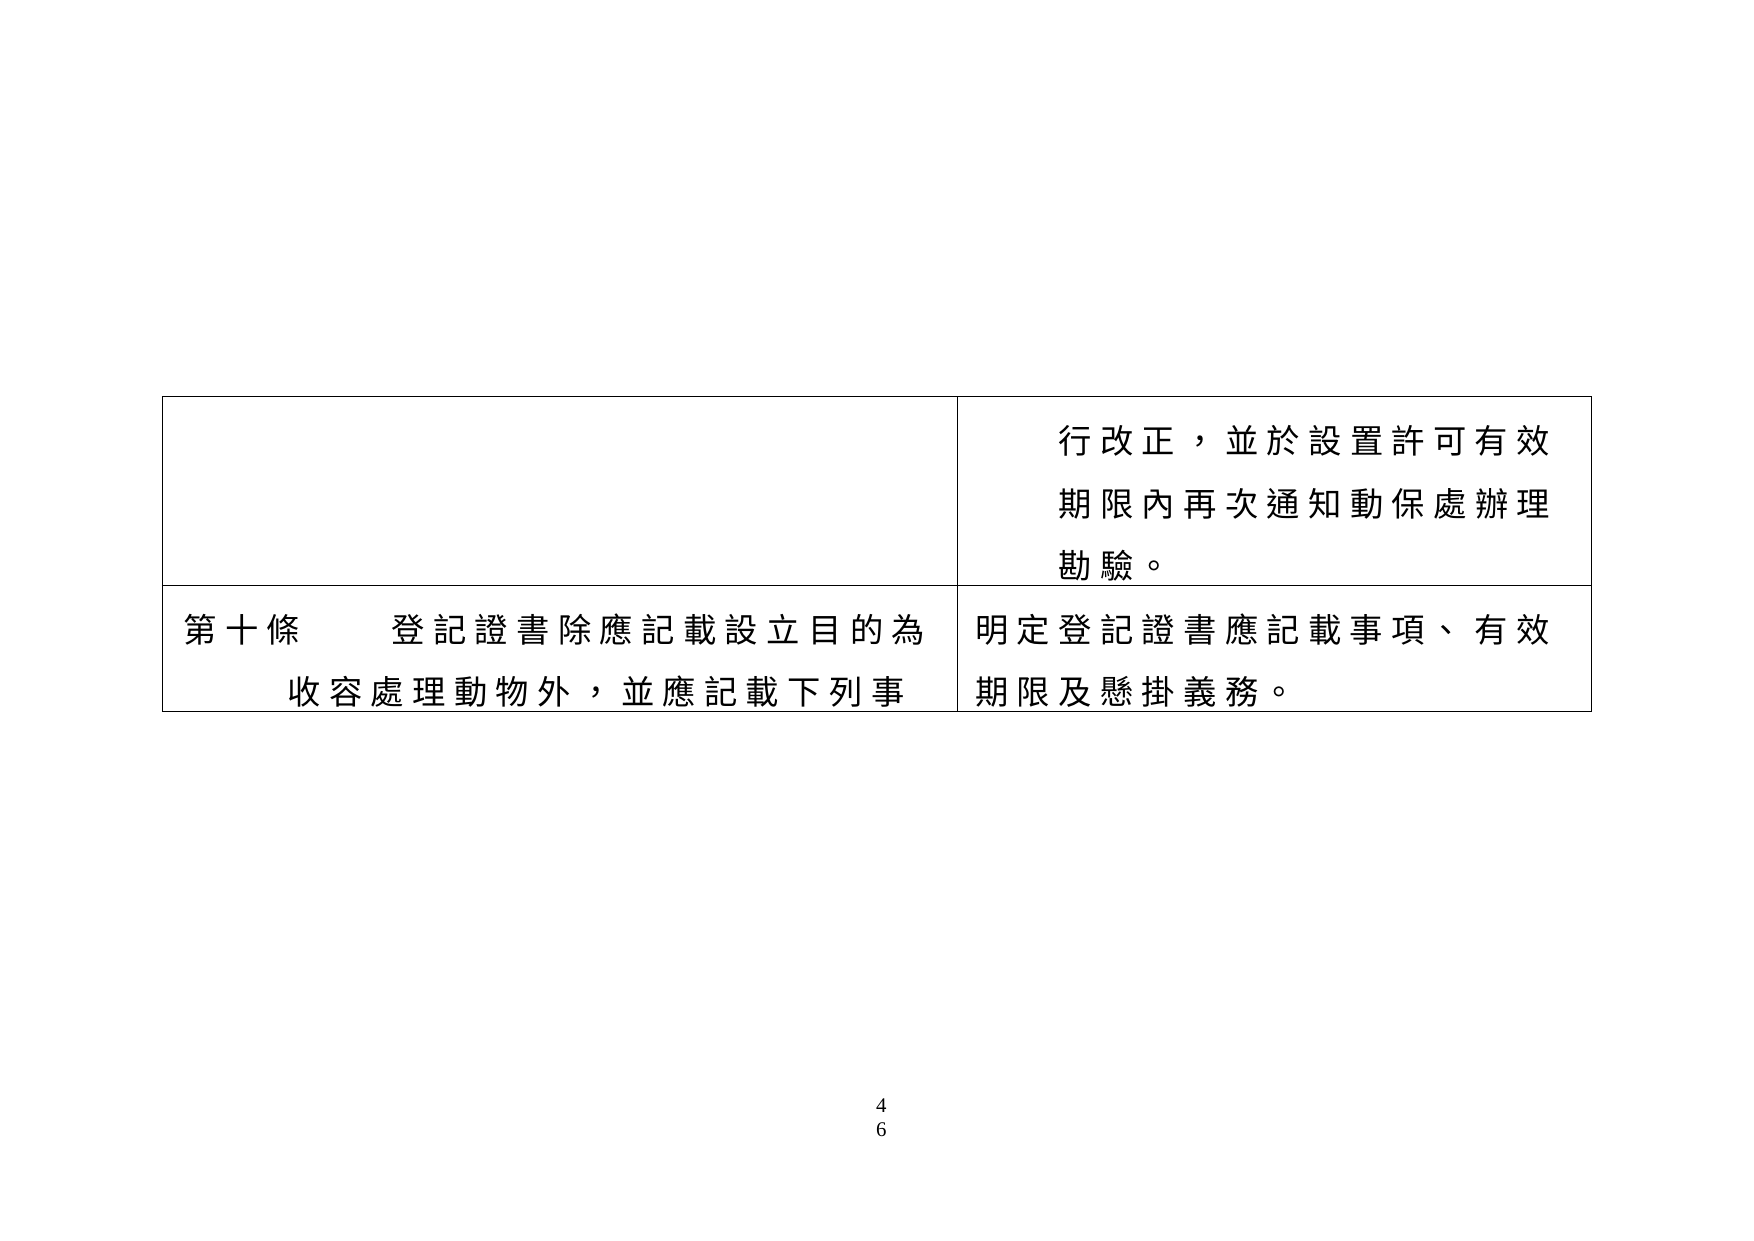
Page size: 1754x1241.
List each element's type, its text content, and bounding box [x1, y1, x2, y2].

table_cell [163, 397, 957, 585]
table_cell 第十條 登記證書除應記載設立目的為收容處理動物外，並應記載下列事 [163, 586, 957, 711]
table_cell 明定登記證書應記載事項、有效期限及懸掛義務。 [958, 586, 1591, 711]
table_cell 行改正，並於設置許可有效期限內再次通知動保處辦理勘驗。 [958, 397, 1591, 585]
